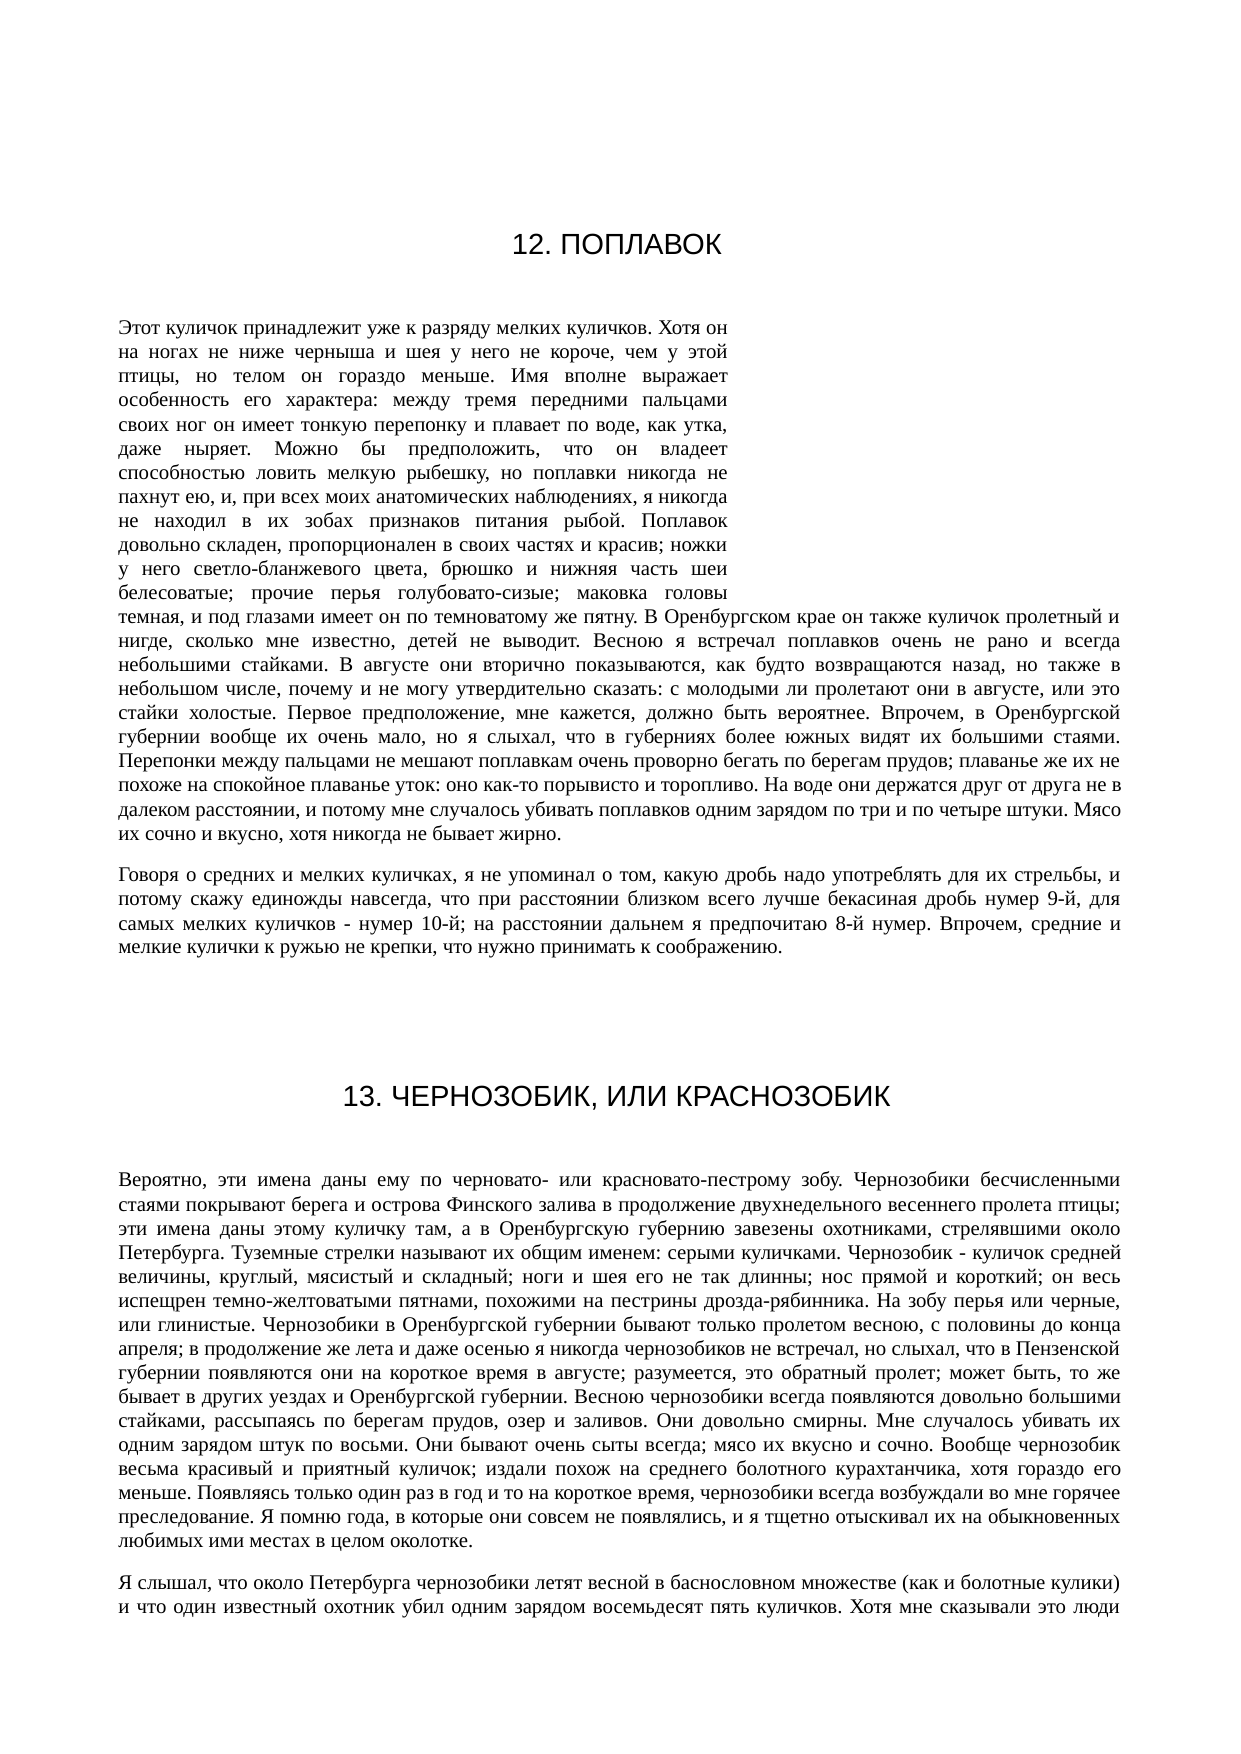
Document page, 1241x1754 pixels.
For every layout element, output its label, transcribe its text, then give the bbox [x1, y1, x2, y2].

text Вероятно, эти имена даны ему по черновато- или красновато-пестрому зобу. Чернозобики бесчисленными стаями покрывают берега и острова Финского залива в продолжение двухнедельного весеннего пролета птицы; эти имена даны этому куличку там, а в Оренбургскую губернию завезены охотниками, стрелявшими около Петербурга. Туземные стрелки называют их общим именем: серыми куличками. Чернозобик - куличок средней величины, круглый, мясистый и складный; ноги и шея его не так длинны; нос прямой и короткий; он весь испещрен темно-желтоватыми пятнами, похожими на пестрины дрозда-рябинника. На зобу перья или черные, или глинистые. Чернозобики в Оренбургской губернии бывают только пролетом весною, с половины до конца апреля; в продолжение же лета и даже осенью я никогда чернозобиков не встречал, но слыхал, что в Пензенской губернии появляются они на короткое время в августе; разумеется, это обратный пролет; может быть, то же бывает в других уездах и Оренбургской губернии. Весною чернозобики всегда появляются довольно большими стайками, рассыпаясь по берегам прудов, озер и заливов. Они довольно смирны. Мне случалось убивать их одним зарядом штук по восьми. Они бывают очень сыты всегда; мясо их вкусно и сочно. Вообще чернозобик весьма красивый и приятный куличок; издали похож на среднего болотного курахтанчика, хотя гораздо его меньше. Появляясь только один раз в год и то на короткое время, чернозобики всегда возбуждали во мне горячее преследование. Я помню года, в которые они совсем не появлялись, и я тщетно отыскивал их на обыкновенных любимых ими местах в целом околотке. [118, 1167, 1122, 1552]
text Я слышал, что около Петербурга чернозобики летят весной в баснословном множестве (как и болотные кулики) и что один известный охотник убил одним зарядом восемьдесят пять куличков. Хотя мне сказывали это люди [118, 1570, 1122, 1618]
subtitle 12. ПОПЛАВОК [118, 227, 1122, 260]
text Этот куличок принадлежит уже к разряду мелких куличков. Хотя он на ногах не ниже черныша и шея у него не короче, чем у этой птицы, но телом он гораздо меньше. Имя вполне выражает особенность его характера: между тремя передними пальцами своих ног он имеет тонкую перепонку и плавает по воде, как утка, даже ныряет. Можно бы предположить, что он владеет способностью ловить мелкую рыбешку, но поплавки никогда не пахнут ею, и, при всех моих анатомических наблюдениях, я никогда не находил в их зобах признаков питания рыбой. Поплавок довольно складен, пропорционален в своих частях и красив; ножки у него светло-бланжевого цвета, брюшко и нижняя часть шеи белесоватые; прочие перья голубовато-сизые; маковка головы темная, и под глазами имеет он по темноватому же пятну. В Оренбургском крае он также куличок пролетный и нигде, сколько мне известно, детей не выводит. Весною я встречал поплавков очень не рано и всегда небольшими стайками. В августе они вторично показываются, как будто возвращаются назад, но также в небольшом числе, почему и не могу утвердительно сказать: с молодыми ли пролетают они в августе, или это стайки холостые. Первое предположение, мне кажется, должно быть вероятнее. Впрочем, в Оренбургской губернии вообще их очень мало, но я слыхал, что в губерниях более южных видят их большими стаями. Перепонки между пальцами не мешают поплавкам очень проворно бегать по берегам прудов; плаванье же их не похоже на спокойное плаванье уток: оно как-то порывисто и торопливо. На воде они держатся друг от друга не в далеком расстоянии, и потому мне случалось убивать поплавков одним зарядом по три и по четыре штуки. Мясо их сочно и вкусно, хотя никогда не бывает жирно. [118, 315, 1122, 844]
subtitle 13. ЧЕРНОЗОБИК, ИЛИ КРАСНОЗОБИК [118, 1079, 1122, 1112]
text Говоря о средних и мелких куличках, я не упоминал о том, какую дробь надо употреблять для их стрельбы, и потому скажу единожды навсегда, что при расстоянии близком всего лучше бекасиная дробь нумер 9-й, для самых мелких куличков - нумер 10-й; на расстоянии дальнем я предпочитаю 8-й нумер. Впрочем, средние и мелкие кулички к ружью не крепки, что нужно принимать к соображению. [118, 862, 1122, 958]
